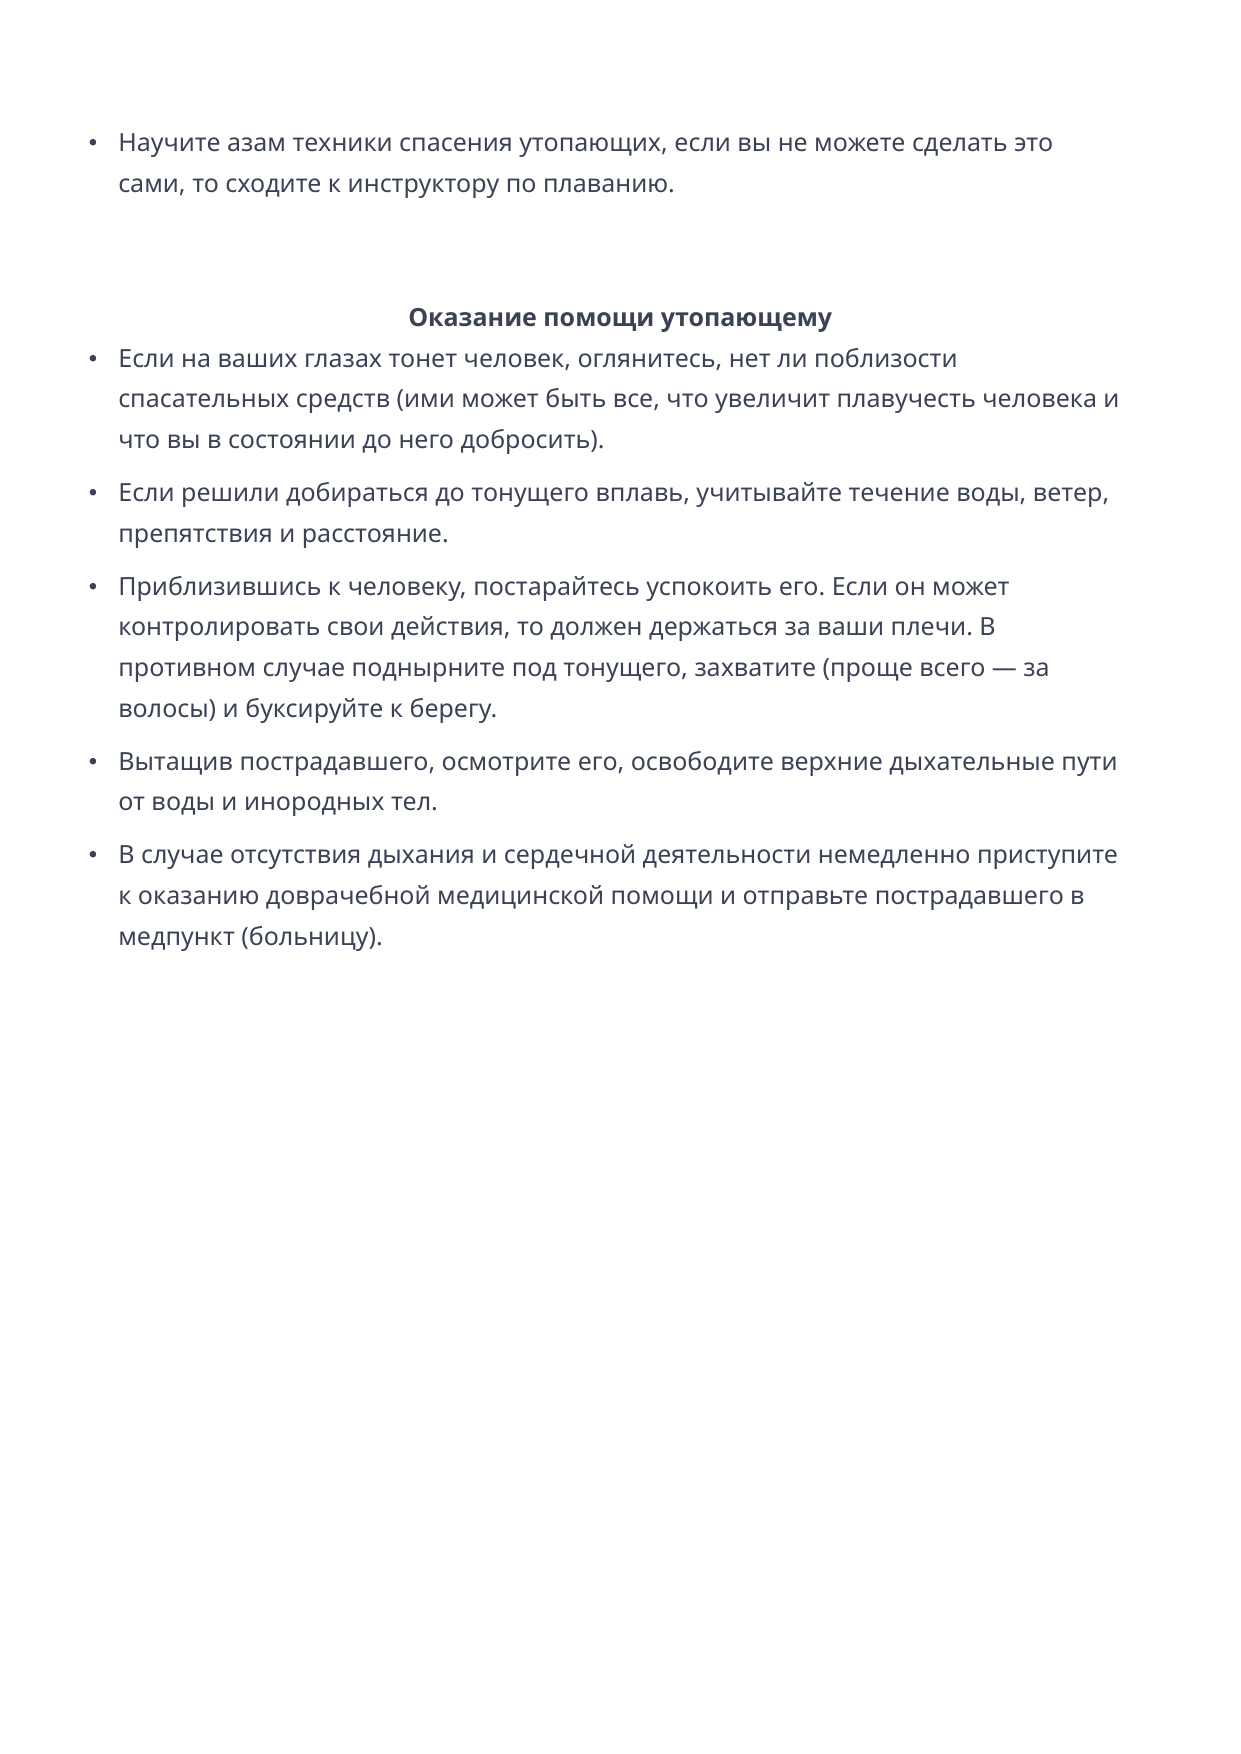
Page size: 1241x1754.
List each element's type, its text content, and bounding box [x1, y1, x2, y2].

text Оказание помощи утопающему [118, 293, 1122, 334]
list Если на ваших глазах тонет человек, оглянитесь, нет ли поблизости спасательных средств (ими может быть все, что увеличит плавучесть человека и что вы в состоянии до него добросить). [118, 334, 1122, 456]
list Приблизившись к человеку, постарайтесь успокоить его. Если он может контролировать свои действия, то должен держаться за ваши плечи. В противном случае поднырните под тонущего, захватите (проще всего — за волосы) и буксируйте к берегу. [118, 562, 1122, 724]
list Научите азам техники спасения утопающих, если вы не можете сделать это сами, то сходите к инструктору по плаванию. [118, 118, 1122, 199]
list Если решили добираться до тонущего вплавь, учитывайте течение воды, ветер, препятствия и расстояние. [118, 468, 1122, 549]
list Вытащив пострадавшего, осмотрите его, освободите верхние дыхательные пути от воды и инородных тел. [118, 737, 1122, 818]
list В случае отсутствия дыхания и сердечной деятельности немедленно приступите к оказанию доврачебной медицинской помощи и отправьте пострадавшего в медпункт (больницу). [118, 831, 1122, 952]
